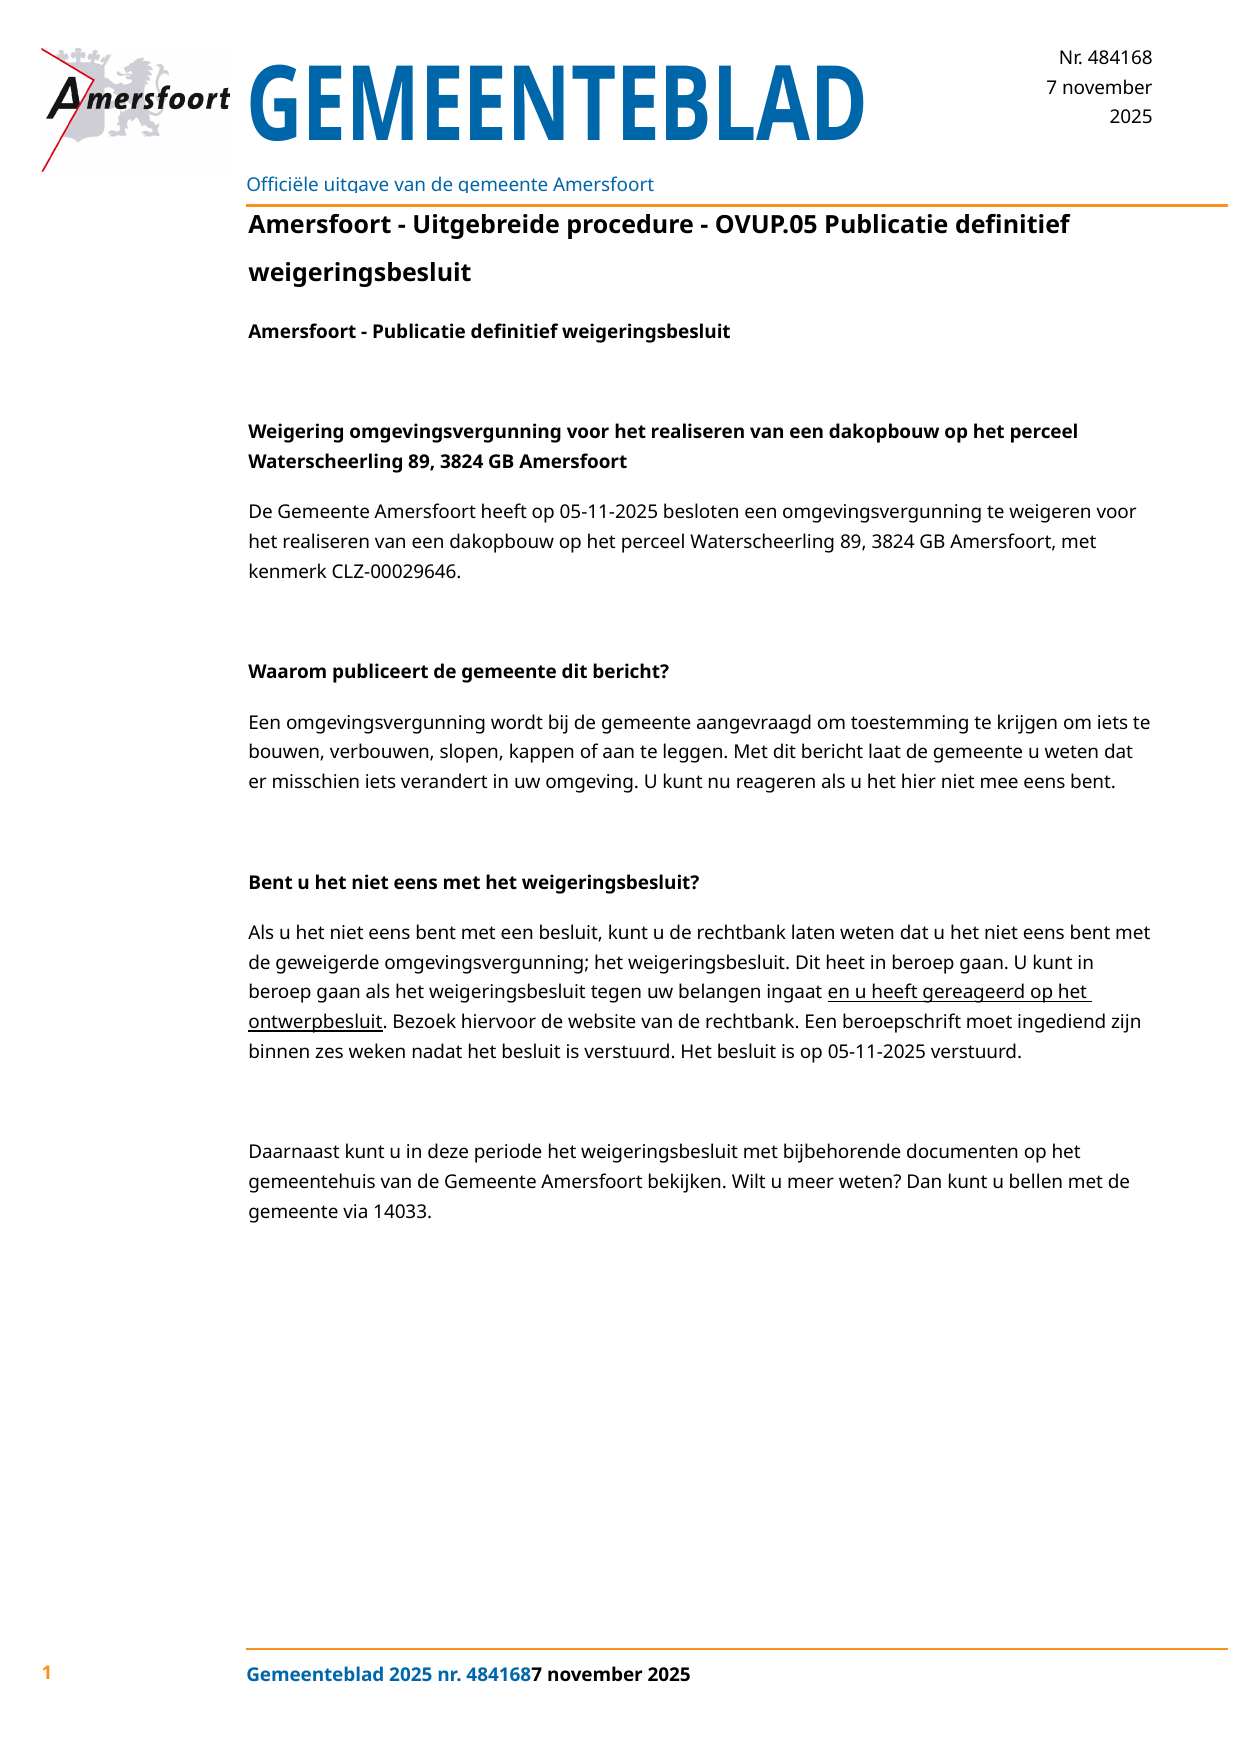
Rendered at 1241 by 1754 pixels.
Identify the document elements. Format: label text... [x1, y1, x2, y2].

picture [41, 47, 231, 172]
text De Gemeente Amersfoort heeft op 05-11-2025 besloten een omgevingsvergunning te weigeren voor het realiseren van een dakopbouw op het perceel Waterscheerling 89, 3824 GB Amersfoort, met kenmerk CLZ-00029646. [248, 499, 1152, 584]
text Amersfoort - Publicatie definitief weigeringsbesluit [248, 318, 1152, 344]
text Waarom publiceert de gemeente dit bericht? [248, 659, 1152, 684]
text Weigering omgevingsvergunning voor het realiseren van een dakopbouw op het perceel Waterscheerling 89, 3824 GB Amersfoort [248, 419, 1152, 474]
text Daarnaast kunt u in deze periode het weigeringsbesluit met bijbehorende documenten op het gemeentehuis van de Gemeente Amersfoort bekijken. Wilt u meer weten? Dan kunt u bellen met de gemeente via 14033. [248, 1139, 1152, 1224]
text Amersfoort - Uitgebreide procedure - OVUP.05 Publicatie definitief weigeringsbesluit [248, 207, 1152, 288]
text Als u het niet eens bent met een besluit, kunt u de rechtbank laten weten dat u het niet eens bent met de geweigerde omgevingsvergunning; het weigeringsbesluit. Dit heet in beroep gaan. U kunt in beroep gaan als het weigeringsbesluit tegen uw belangen ingaat en u heeft gereageerd op het ontwerpbesluit. Bezoek hiervoor de website van de rechtbank. Een beroepschrift moet ingediend zijn binnen zes weken nadat het besluit is verstuurd. Het besluit is op 05-11-2025 verstuurd. [248, 919, 1152, 1064]
text Een omgevingsvergunning wordt bij de gemeente aangevraagd om toestemming te krijgen om iets te bouwen, verbouwen, slopen, kappen of aan te leggen. Met dit bericht laat de gemeente u weten dat er misschien iets verandert in uw omgeving. U kunt nu reageren als u het hier niet mee eens bent. [248, 709, 1152, 794]
text Bent u het niet eens met het weigeringsbesluit? [248, 869, 1152, 895]
